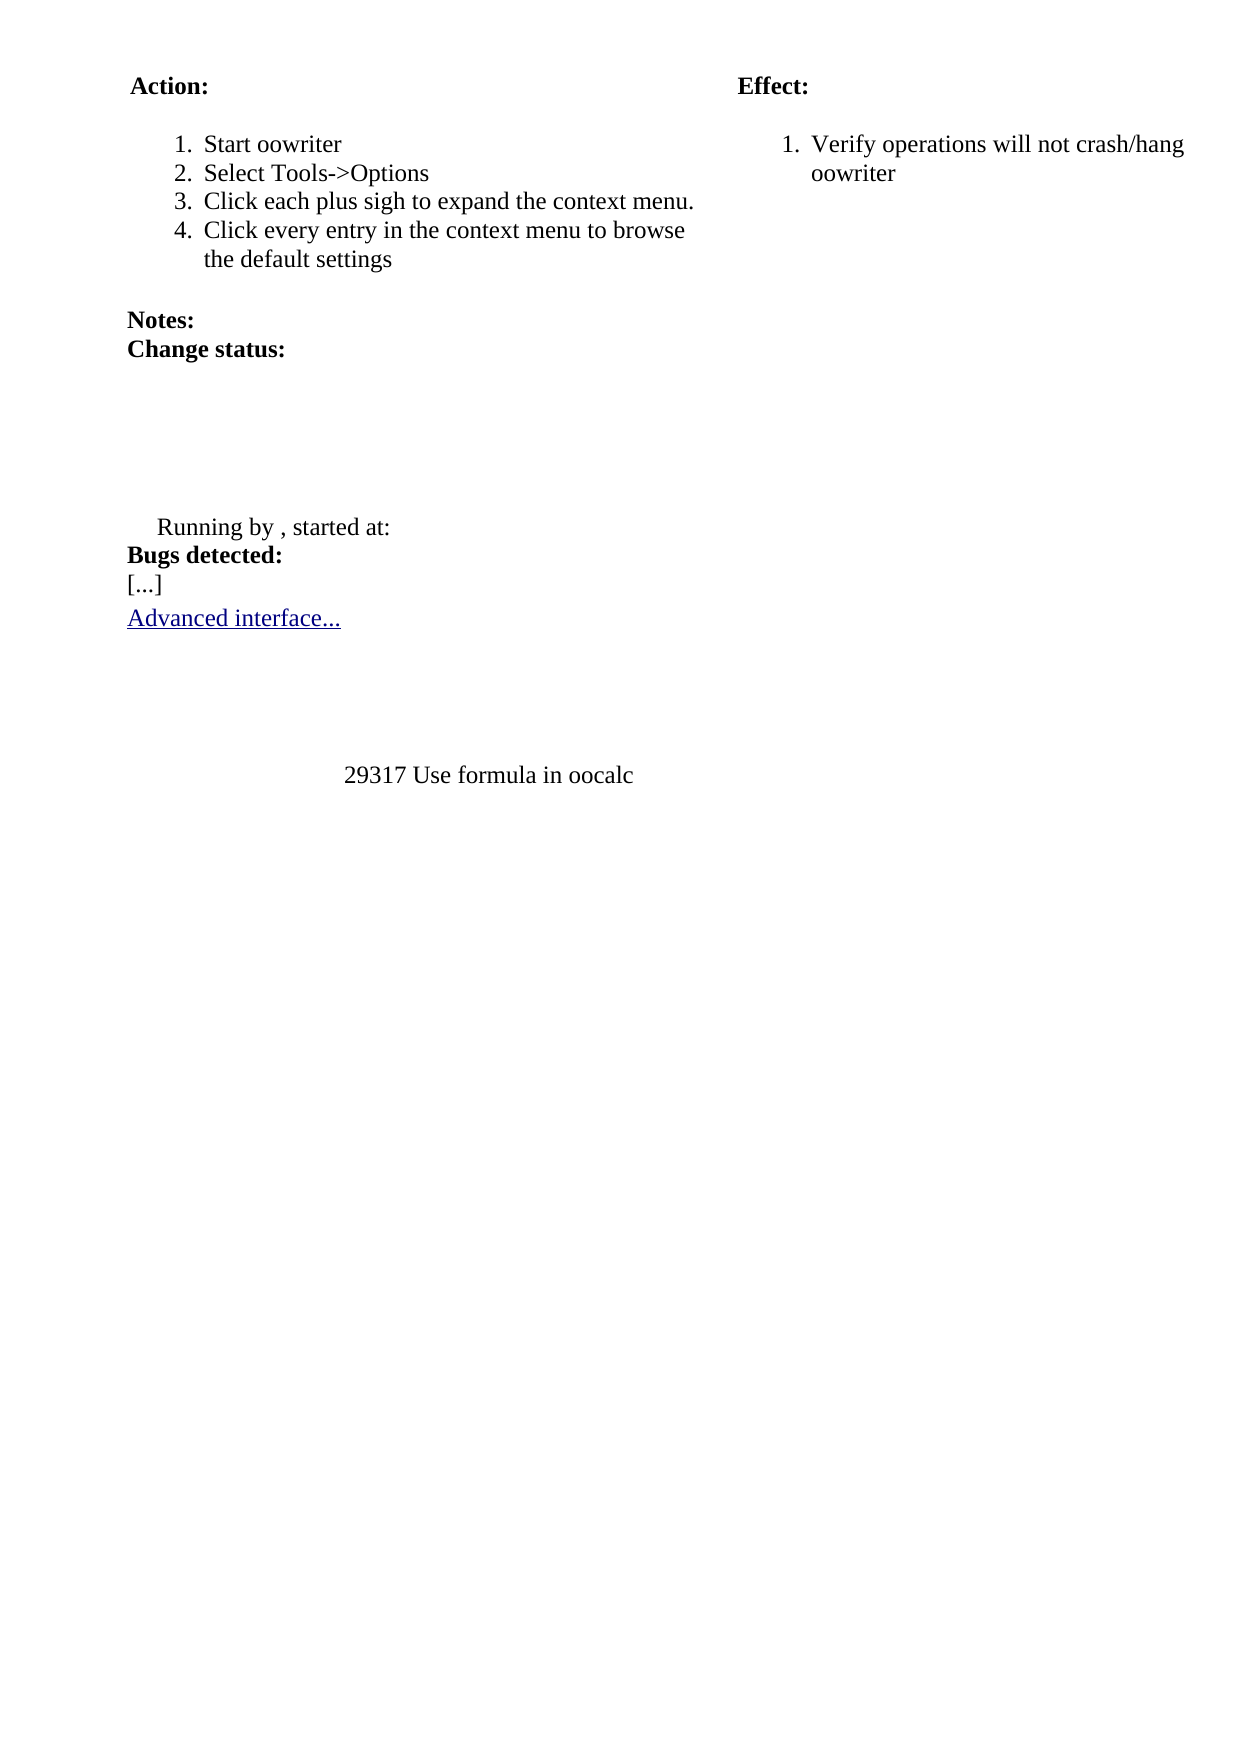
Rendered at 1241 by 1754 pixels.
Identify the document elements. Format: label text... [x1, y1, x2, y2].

table_cell 29317 [234, 757, 409, 821]
table_header [121, 62, 1240, 824]
table_header Effect: Verify operations will not crash/hang oowriter [734, 68, 1190, 305]
table_header [127, 632, 164, 696]
table_header Action: Start oowriter Select Tools->Options Click each plus sigh to expand the context menu. Click every entry in the context menu to browse the default settings [127, 68, 723, 305]
table_header [723, 68, 734, 305]
table_cell Use formula in oocalc [409, 757, 1240, 821]
table_cell Notes: Change status: Running by , started at: Bugs detected: [...] Advanced interface... [124, 65, 1240, 757]
table_header [118, 59, 1240, 827]
table_cell [124, 757, 234, 821]
